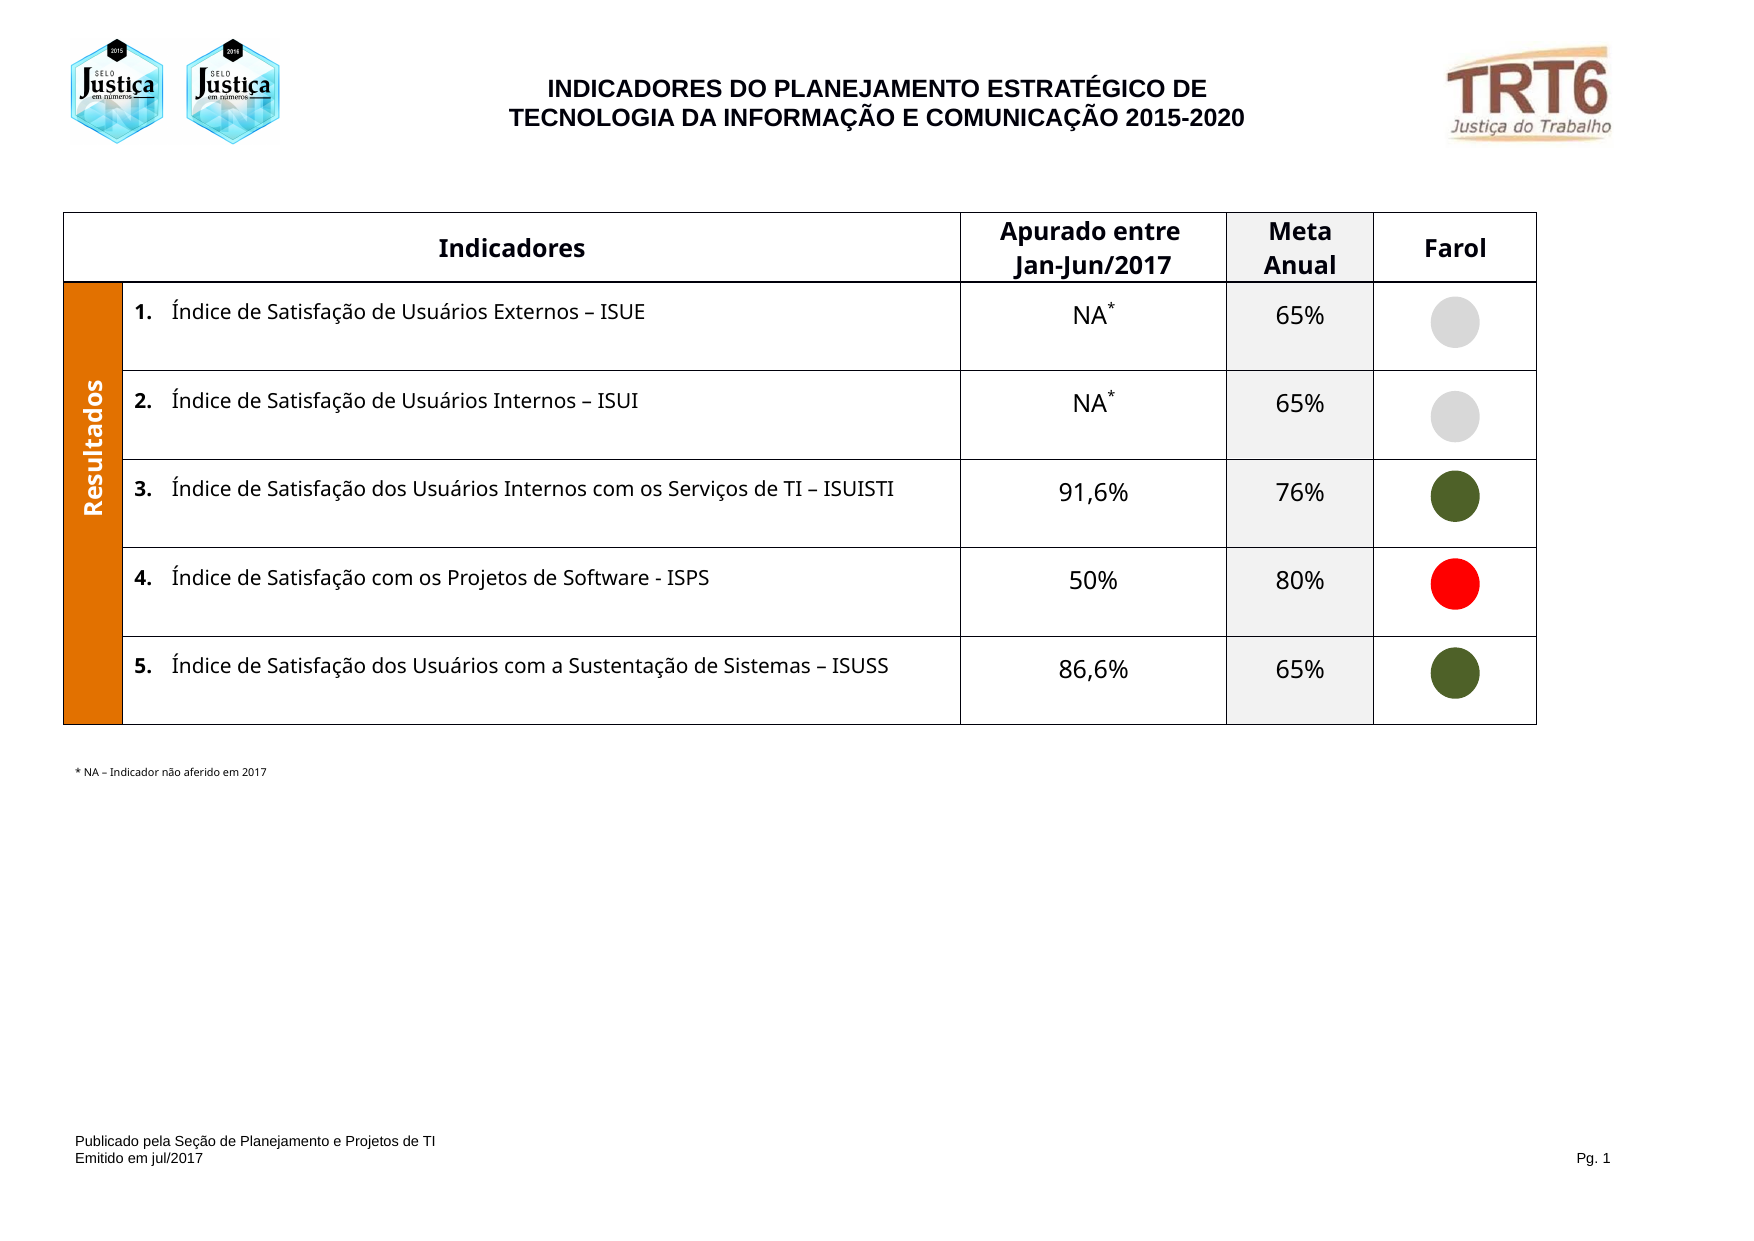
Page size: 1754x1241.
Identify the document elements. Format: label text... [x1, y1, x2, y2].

table_cell Resultados [64, 283, 122, 724]
table_cell NA* [961, 283, 1226, 370]
table_cell 65% [1227, 283, 1373, 370]
table_cell Índice de Satisfação dos Usuários com a Sustentação de Sistemas – ISUSS [123, 637, 960, 724]
table_cell 65% [1227, 637, 1373, 724]
table_cell 86,6% [961, 637, 1226, 724]
table_header Meta Anual [1227, 213, 1373, 281]
table_cell 76% [1227, 460, 1373, 547]
table_cell [1374, 460, 1536, 547]
table_cell Índice de Satisfação dos Usuários Internos com os Serviços de TI – ISUISTI [123, 460, 960, 547]
table_header Indicadores [64, 213, 960, 281]
table_header Farol [1374, 213, 1536, 281]
table_cell 91,6% [961, 460, 1226, 547]
picture [1442, 41, 1615, 148]
table_cell 80% [1227, 548, 1373, 636]
table_cell [1374, 548, 1536, 636]
table_cell [1374, 283, 1536, 370]
table_cell 65% [1227, 371, 1373, 458]
table_cell Índice de Satisfação de Usuários Internos – ISUI [123, 371, 960, 458]
table_cell NA* [961, 371, 1226, 458]
table_cell [1374, 637, 1536, 724]
table_cell 50% [961, 548, 1226, 636]
table_header Apurado entre Jan-Jun/2017 [961, 213, 1226, 281]
table_cell [1374, 371, 1536, 458]
text * NA – Indicador não aferido em 2017 [75, 753, 1679, 779]
table_cell Índice de Satisfação com os Projetos de Software - ISPS [123, 548, 960, 636]
picture [69, 38, 281, 145]
table_cell Índice de Satisfação de Usuários Externos – ISUE [123, 283, 960, 370]
